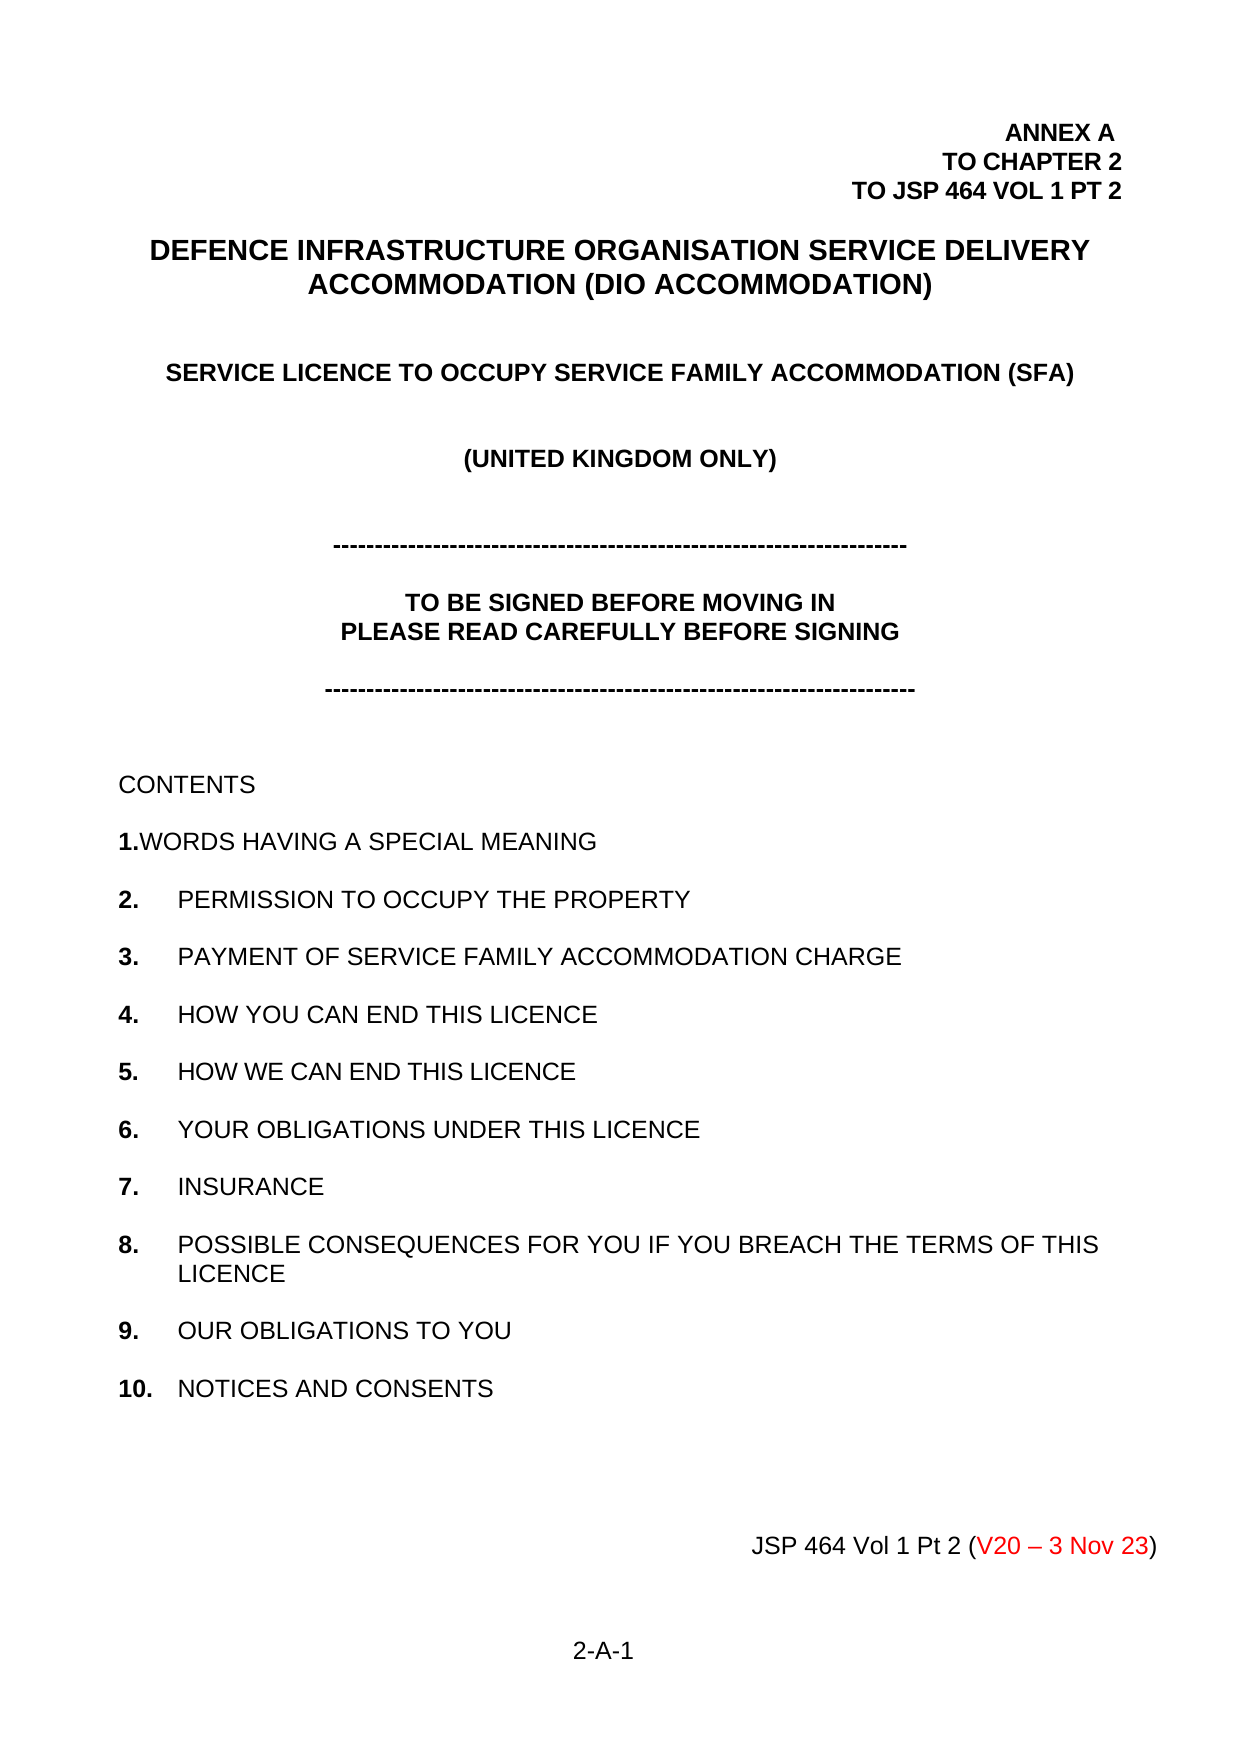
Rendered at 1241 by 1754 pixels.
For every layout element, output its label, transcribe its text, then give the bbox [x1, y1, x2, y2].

list HOW WE CAN END THIS LICENCE [118, 1057, 1122, 1086]
text ----------------------------------------------------------------------- [118, 674, 1122, 703]
text SERVICE LICENCE TO OCCUPY SERVICE FAMILY ACCOMMODATION (SFA) [118, 358, 1122, 386]
text LICENCE [118, 1258, 1122, 1287]
list INSURANCE [118, 1172, 1122, 1201]
list YOUR OBLIGATIONS UNDER THIS LICENCE [118, 1115, 1122, 1143]
list OUR OBLIGATIONS TO YOU [118, 1316, 1131, 1345]
list POSSIBLE CONSEQUENCES FOR YOU IF YOU BREACH THE TERMS OF THIS [118, 1230, 1122, 1258]
text TO BE SIGNED BEFORE MOVING IN [118, 588, 1122, 616]
subtitle ANNEX A [118, 118, 1122, 147]
list WORDS HAVING A SPECIAL MEANING [118, 827, 1122, 856]
subtitle TO CHAPTER 2 [118, 147, 1122, 176]
text --------------------------------------------------------------------- [118, 530, 1122, 559]
list HOW YOU CAN END THIS LICENCE [118, 1000, 1122, 1028]
subtitle DEFENCE INFRASTRUCTURE ORGANISATION SERVICE DELIVERY ACCOMMODATION (DIO ACCOMMODATION) [118, 233, 1122, 300]
subtitle TO JSP 464 VOL 1 PT 2 [118, 176, 1122, 204]
list PERMISSION TO OCCUPY THE PROPERTY [118, 885, 1122, 913]
list PAYMENT OF SERVICE FAMILY ACCOMMODATION CHARGE [118, 942, 1122, 971]
subtitle CONTENTS [118, 770, 1122, 827]
text (UNITED KINGDOM ONLY) [118, 444, 1122, 473]
text PLEASE READ CAREFULLY BEFORE SIGNING [118, 616, 1122, 645]
list NOTICES AND CONSENTS [118, 1373, 1149, 1402]
